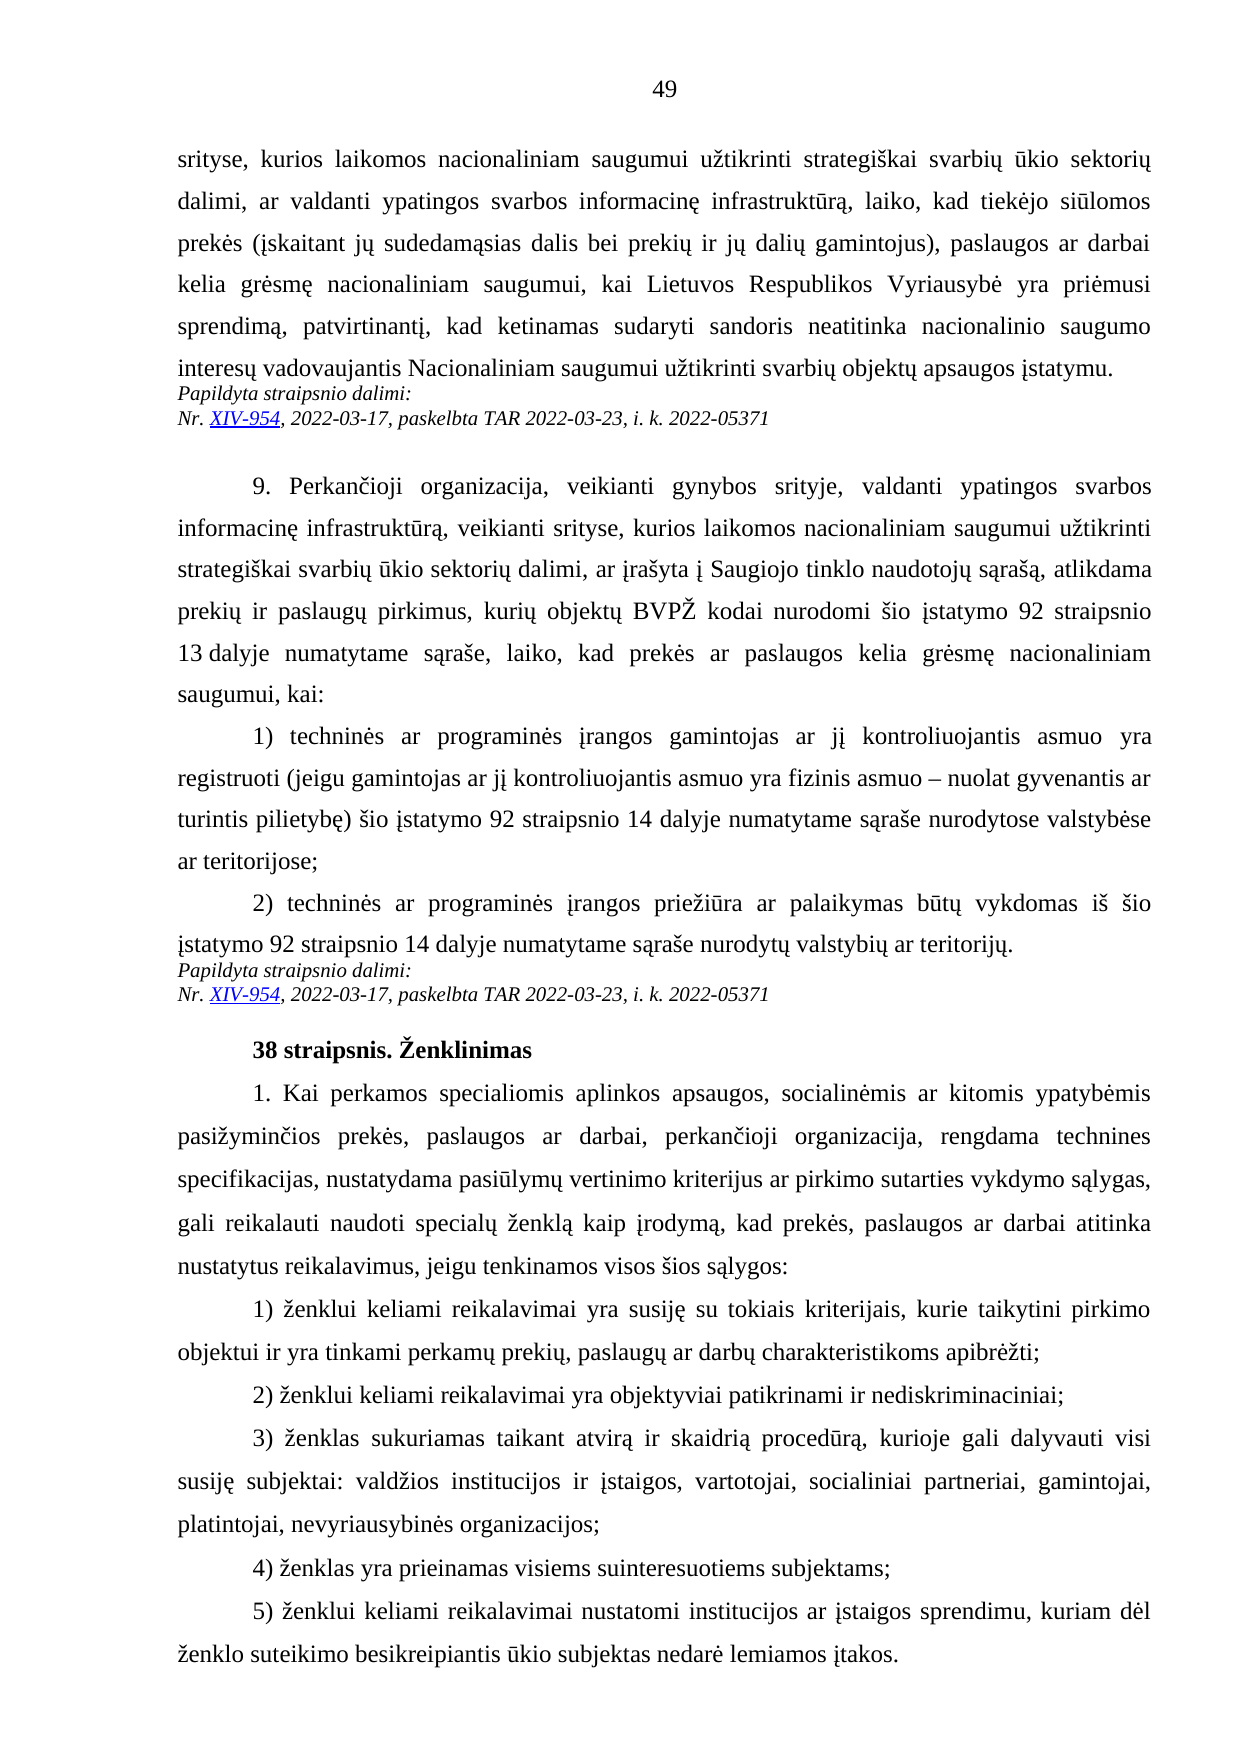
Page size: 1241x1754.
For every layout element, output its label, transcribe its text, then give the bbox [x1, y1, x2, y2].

text srityse, kurios laikomos nacionaliniam saugumui užtikrinti strategiškai svarbių ūkio sektorių dalimi, ar valdanti ypatingos svarbos informacinę infrastruktūrą, laiko, kad tiekėjo siūlomos prekės (įskaitant jų sudedamąsias dalis bei prekių ir jų dalių gamintojus), paslaugos ar darbai kelia grėsmę nacionaliniam saugumui, kai Lietuvos Respublikos Vyriausybė yra priėmusi sprendimą, patvirtinantį, kad ketinamas sudaryti sandoris neatitinka nacionalinio saugumo interesų vadovaujantis Nacionaliniam saugumui užtikrinti svarbių objektų apsaugos įstatymu. [177, 131, 1152, 381]
text 1. Kai perkamos specialiomis aplinkos apsaugos, socialinėmis ar kitomis ypatybėmis pasižyminčios prekės, paslaugos ar darbai, perkančioji organizacija, rengdama technines specifikacijas, nustatydama pasiūlymų vertinimo kriterijus ar pirkimo sutarties vykdymo sąlygas, gali reikalauti naudoti specialų ženklą kaip įrodymą, kad prekės, paslaugos ar darbai atitinka nustatytus reikalavimus, jeigu tenkinamos visos šios sąlygos: [177, 1078, 1152, 1279]
text Nr. XIV-954, 2022-03-17, paskelbta TAR 2022-03-23, i. k. 2022-05371 [177, 405, 1152, 429]
text 1) techninės ar programinės įrangos gamintojas ar jį kontroliuojantis asmuo yra registruoti (jeigu gamintojas ar jį kontroliuojantis asmuo yra fizinis asmuo – nuolat gyvenantis ar turintis pilietybę) šio įstatymo 92 straipsnio 14 dalyje numatytame sąraše nurodytose valstybėse ar teritorijose; [177, 708, 1152, 875]
text 2) ženklui keliami reikalavimai yra objektyviai patikrinami ir nediskriminaciniai; [177, 1380, 1152, 1409]
text Nr. XIV-954, 2022-03-17, paskelbta TAR 2022-03-23, i. k. 2022-05371 [177, 982, 1152, 1006]
text 9. Perkančioji organizacija, veikianti gynybos srityje, valdanti ypatingos svarbos informacinę infrastruktūrą, veikianti srityse, kurios laikomos nacionaliniam saugumui užtikrinti strategiškai svarbių ūkio sektorių dalimi, ar įrašyta į Saugiojo tinklo naudotojų sąrašą, atlikdama prekių ir paslaugų pirkimus, kurių objektų BVPŽ kodai nurodomi šio įstatymo 92 straipsnio 13 dalyje numatytame sąraše, laiko, kad prekės ar paslaugos kelia grėsmę nacionaliniam saugumui, kai: [177, 458, 1152, 708]
text 1) ženklui keliami reikalavimai yra susiję su tokiais kriterijais, kurie taikytini pirkimo objektui ir yra tinkami perkamų prekių, paslaugų ar darbų charakteristikoms apibrėžti; [177, 1294, 1152, 1366]
text Papildyta straipsnio dalimi: [177, 958, 1152, 982]
text 5) ženklui keliami reikalavimai nustatomi institucijos ar įstaigos sprendimu, kuriam dėl ženklo suteikimo besikreipiantis ūkio subjektas nedarė lemiamos įtakos. [177, 1596, 1152, 1668]
text 3) ženklas sukuriamas taikant atvirą ir skaidrią procedūrą, kurioje gali dalyvauti visi susiję subjektai: valdžios institucijos ir įstaigos, vartotojai, socialiniai partneriai, gamintojai, platintojai, nevyriausybinės organizacijos; [177, 1423, 1152, 1538]
text 38 straipsnis. Ženklinimas [177, 1035, 1152, 1064]
text Papildyta straipsnio dalimi: [177, 381, 1152, 405]
text 4) ženklas yra prieinamas visiems suinteresuotiems subjektams; [177, 1553, 1152, 1581]
text 2) techninės ar programinės įrangos priežiūra ar palaikymas būtų vykdomas iš šio įstatymo 92 straipsnio 14 dalyje numatytame sąraše nurodytų valstybių ar teritorijų. [177, 875, 1152, 958]
